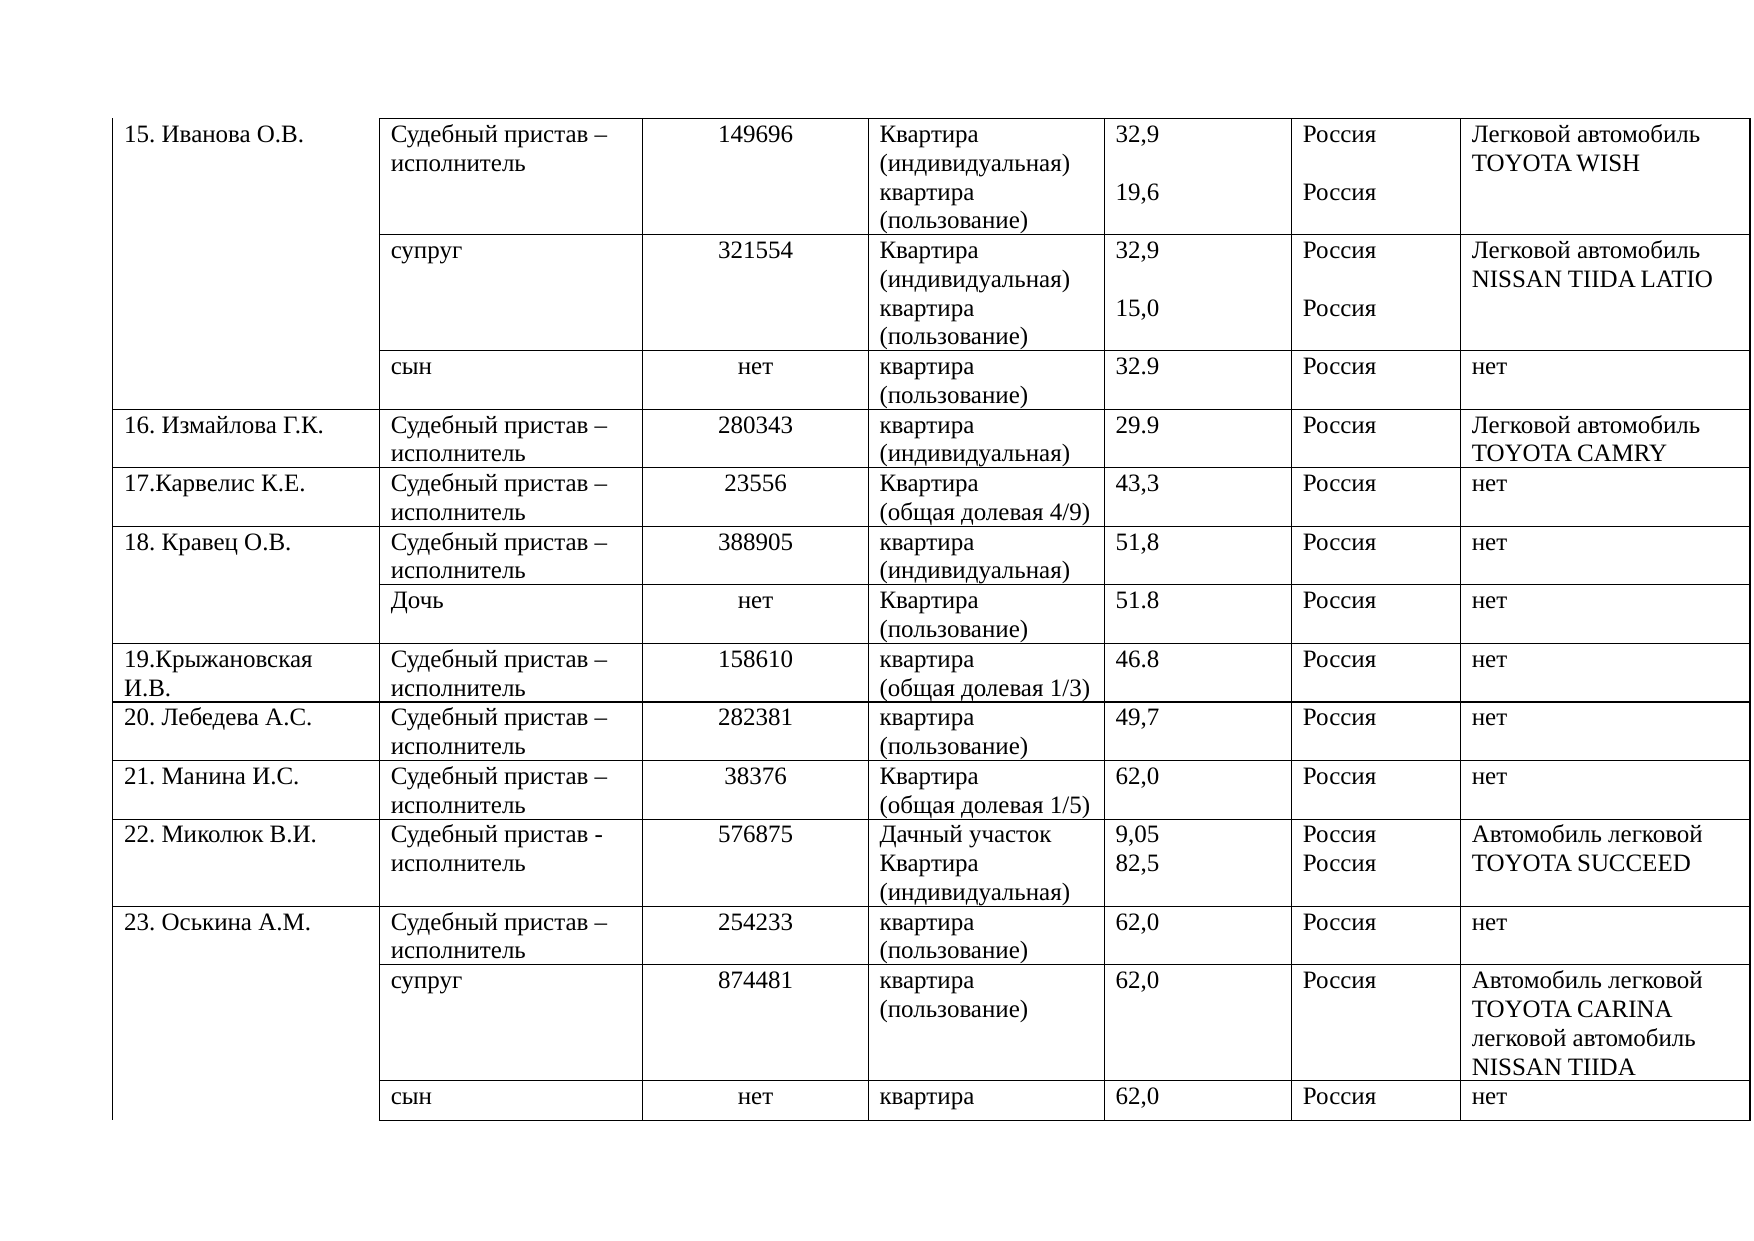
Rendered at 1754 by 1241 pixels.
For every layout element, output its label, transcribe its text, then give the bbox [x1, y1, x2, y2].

table_cell Дочь [380, 585, 642, 643]
table_cell 19.Крыжановская И.В. [113, 644, 379, 701]
table_cell нет [1461, 527, 1749, 584]
table_cell Легковой автомобиль TOYOTA CAMRY [1461, 410, 1749, 467]
table_cell нет [1461, 468, 1749, 526]
table_cell Квартира (общая долевая 4/9) [869, 468, 1104, 526]
table_cell Россия [1292, 644, 1460, 701]
table_cell 20. Лебедева А.С. [113, 703, 379, 760]
table_cell Россия [1292, 907, 1460, 964]
table_cell 576875 [643, 820, 868, 906]
table_cell 29,9 [1105, 410, 1291, 467]
table_cell 62,0 [1105, 761, 1291, 818]
table_cell квартира (пользование) [869, 907, 1104, 964]
table_cell Судебный пристав – исполнитель [380, 410, 642, 467]
table_cell Квартира (индивидуальная) квартира (пользование) [869, 235, 1104, 350]
table_cell Россия [1292, 1081, 1460, 1120]
table_cell 874481 [643, 965, 868, 1080]
table_cell 280343 [643, 410, 868, 467]
table_cell 22. Миколюк В.И. [113, 820, 379, 906]
table_cell 62,0 [1105, 965, 1291, 1080]
table_cell 32,9 [1105, 351, 1291, 409]
table_cell 23. Оськина А.М. [113, 907, 379, 1120]
table_cell 49,7 [1105, 703, 1291, 760]
table_cell квартира (пользование) [869, 703, 1104, 760]
table_cell 16. Измайлова Г.К. [113, 410, 379, 467]
table_cell супруг [380, 235, 642, 350]
table_cell 254233 [643, 907, 868, 964]
table_cell нет [643, 1081, 868, 1120]
table_cell 46,8 [1105, 644, 1291, 701]
table_cell квартира (индивидуальная) [869, 410, 1104, 467]
table_cell 321554 [643, 235, 868, 350]
table_cell Судебный пристав – исполнитель [380, 527, 642, 584]
table_cell нет [643, 585, 868, 643]
table_cell Россия [1292, 527, 1460, 584]
table_cell Легковой автомобиль NISSAN TIIDA LATIO [1461, 235, 1749, 350]
table_cell нет [1461, 703, 1749, 760]
table_cell нет [1461, 351, 1749, 409]
table_cell 282381 [643, 703, 868, 760]
table_cell Автомобиль легковой TOYOTA SUCCEED [1461, 820, 1749, 906]
table_cell 158610 [643, 644, 868, 701]
table_cell [113, 350, 379, 409]
table_cell Квартира (пользование) [869, 585, 1104, 643]
table_cell нет [643, 351, 868, 409]
table_cell 32,9 15,0 [1105, 235, 1291, 350]
table_cell 18. Кравец О.В. [113, 527, 379, 643]
table_cell Россия Россия [1292, 119, 1460, 234]
table_cell Квартира (индивидуальная) квартира (пользование) [869, 119, 1104, 234]
table_cell Россия [1292, 965, 1460, 1080]
table_cell супруг [380, 965, 642, 1080]
table_cell 62,0 [1105, 1081, 1291, 1120]
table_cell Россия [1292, 468, 1460, 526]
table_cell 388905 [643, 527, 868, 584]
table_cell сын [380, 1081, 642, 1120]
table_cell Россия [1292, 703, 1460, 760]
table_cell 43,3 [1105, 468, 1291, 526]
table_cell 21. Манина И.С. [113, 761, 379, 818]
table_cell Россия Россия [1292, 235, 1460, 350]
table_cell квартира [869, 1081, 1104, 1120]
table_cell Дачный участок Квартира (индивидуальная) [869, 820, 1104, 906]
table_cell Судебный пристав – исполнитель [380, 761, 642, 818]
table_cell Судебный пристав – исполнитель [380, 703, 642, 760]
table_cell нет [1461, 644, 1749, 701]
table_cell 32,9 19,6 [1105, 119, 1291, 234]
table_cell нет [1461, 585, 1749, 643]
table_cell Судебный пристав – исполнитель [380, 907, 642, 964]
table_cell Судебный пристав – исполнитель [380, 119, 642, 234]
table_cell 23556 [643, 468, 868, 526]
table_cell 149696 [643, 119, 868, 234]
table_cell 9,05 82,5 [1105, 820, 1291, 906]
table_cell Россия [1292, 761, 1460, 818]
table_cell 17.Карвелис К.Е. [113, 468, 379, 526]
table_cell Судебный пристав – исполнитель [380, 644, 642, 701]
table_cell 15. Иванова О.В. [113, 118, 379, 350]
table_cell нет [1461, 1081, 1749, 1120]
table_cell Россия [1292, 351, 1460, 409]
table_cell Россия [1292, 585, 1460, 643]
table_cell Россия [1292, 410, 1460, 467]
table_cell 62,0 [1105, 907, 1291, 964]
table_cell квартира (пользование) [869, 965, 1104, 1080]
table_cell 51,8 [1105, 527, 1291, 584]
table_cell квартира (пользование) [869, 351, 1104, 409]
table_cell 38376 [643, 761, 868, 818]
table_cell Легковой автомобиль TOYOTA WISH [1461, 119, 1749, 234]
table_cell квартира (индивидуальная) [869, 527, 1104, 584]
table_cell Россия Россия [1292, 820, 1460, 906]
table_cell сын [380, 351, 642, 409]
table_cell квартира (общая долевая 1/3) [869, 644, 1104, 701]
table_cell Судебный пристав - исполнитель [380, 820, 642, 906]
table_cell Судебный пристав – исполнитель [380, 468, 642, 526]
table_cell Квартира (общая долевая 1/5) [869, 761, 1104, 818]
table_cell 51,8 [1105, 585, 1291, 643]
table_cell Автомобиль легковой TOYOTA CARINA легковой автомобиль NISSAN TIIDA [1461, 965, 1749, 1080]
table_cell нет [1461, 907, 1749, 964]
table_cell нет [1461, 761, 1749, 818]
